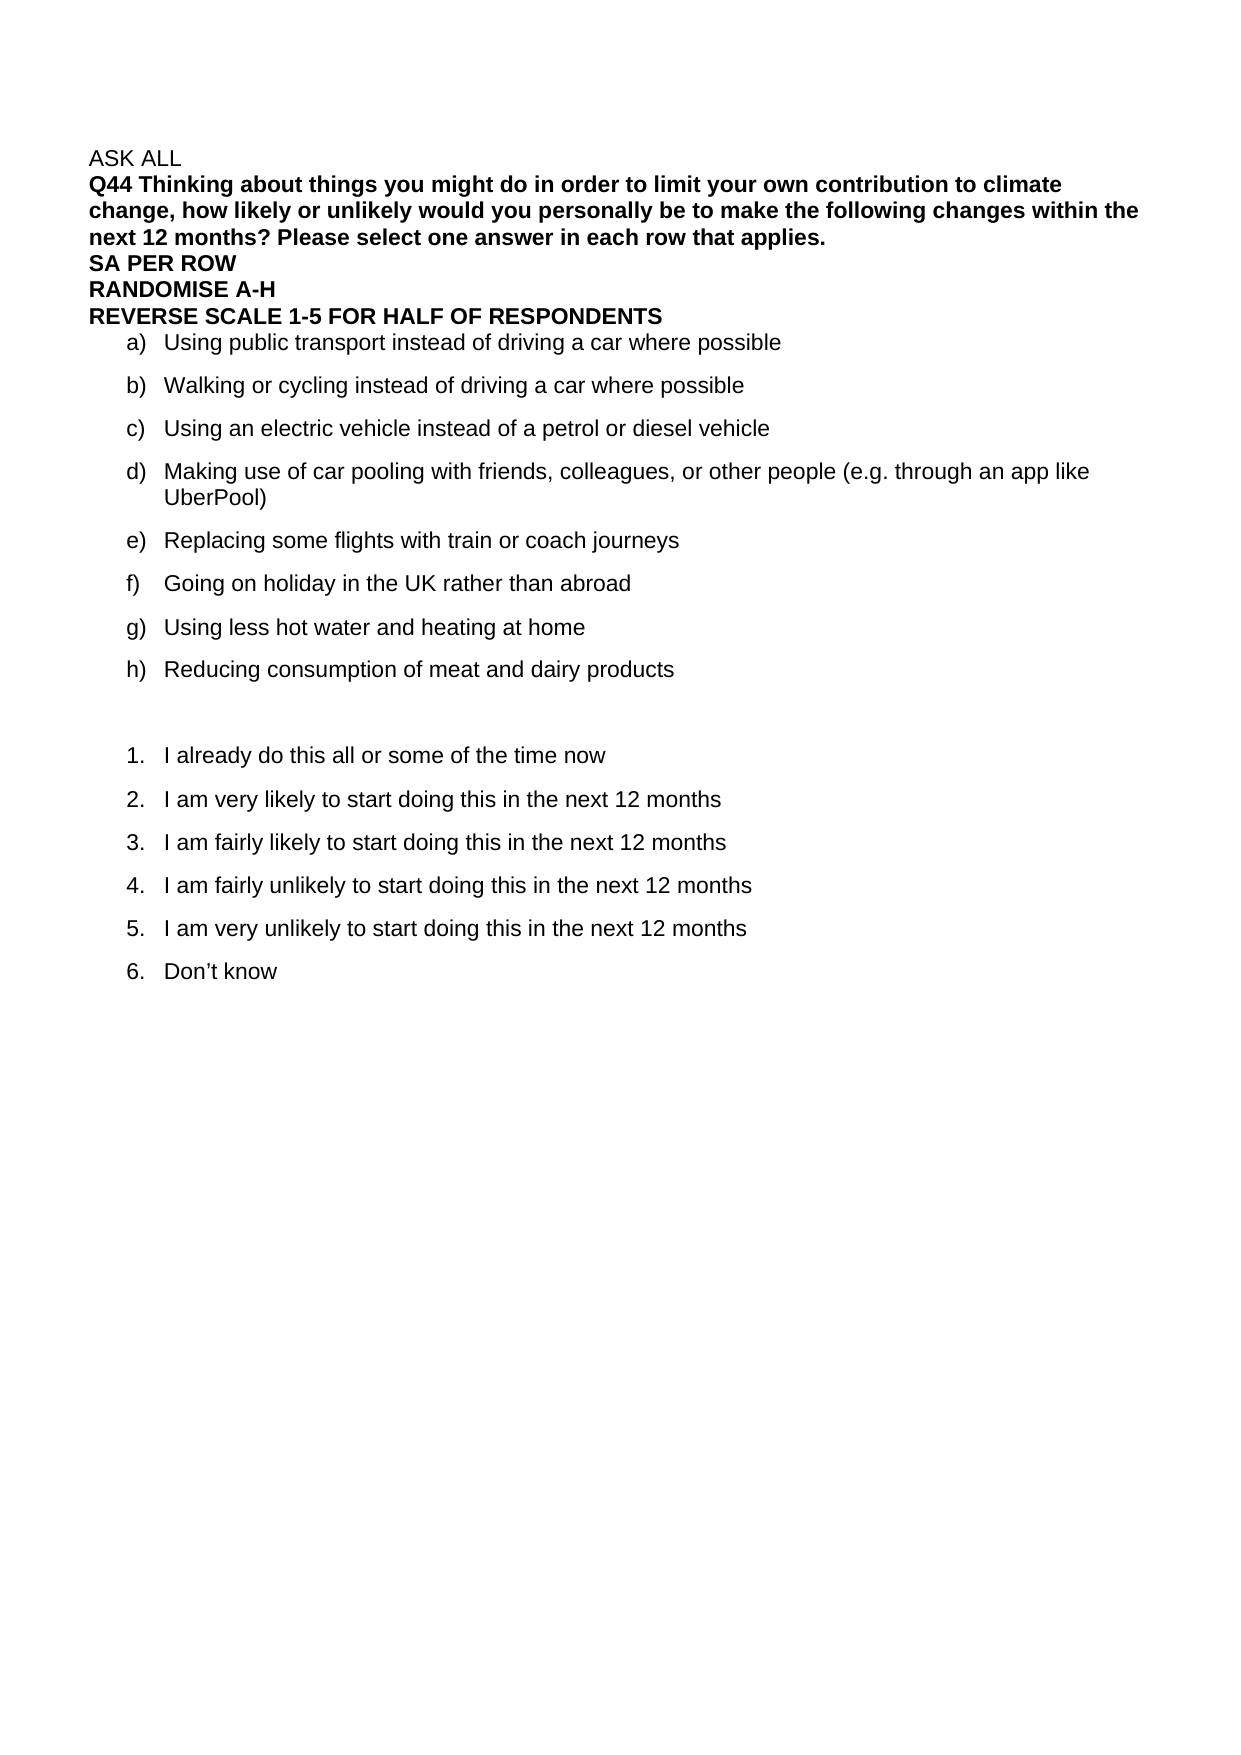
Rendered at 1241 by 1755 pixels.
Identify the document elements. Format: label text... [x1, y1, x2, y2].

text SA PER ROW RANDOMISE A-H REVERSE SCALE 1-5 FOR HALF OF RESPONDENTS [89, 250, 1152, 329]
text Q44 Thinking about things you might do in order to limit your own contribution to climate change, how likely or unlikely would you personally be to make the following changes within the next 12 months? Please select one answer in each row that applies. [89, 171, 1152, 250]
list Replacing some flights with train or coach journeys [126, 527, 1152, 554]
list Reducing consumption of meat and dairy products [126, 656, 1152, 683]
list Using public transport instead of driving a car where possible [126, 329, 1152, 355]
list Using less hot water and heating at home [126, 613, 1152, 640]
text ASK ALL [89, 144, 1152, 171]
list I am fairly likely to start doing this in the next 12 months [126, 828, 1152, 855]
list Don’t know [126, 958, 1152, 984]
list Using an electric vehicle instead of a petrol or diesel vehicle [126, 415, 1152, 441]
list I am very unlikely to start doing this in the next 12 months [126, 914, 1152, 941]
list Making use of car pooling with friends, colleagues, or other people (e.g. through an app like UberPool) [126, 458, 1152, 511]
list Going on holiday in the UK rather than abroad [126, 570, 1152, 597]
list I already do this all or some of the time now [126, 742, 1152, 769]
list Walking or cycling instead of driving a car where possible [126, 372, 1152, 398]
list I am fairly unlikely to start doing this in the next 12 months [126, 872, 1152, 898]
list I am very likely to start doing this in the next 12 months [126, 786, 1152, 812]
